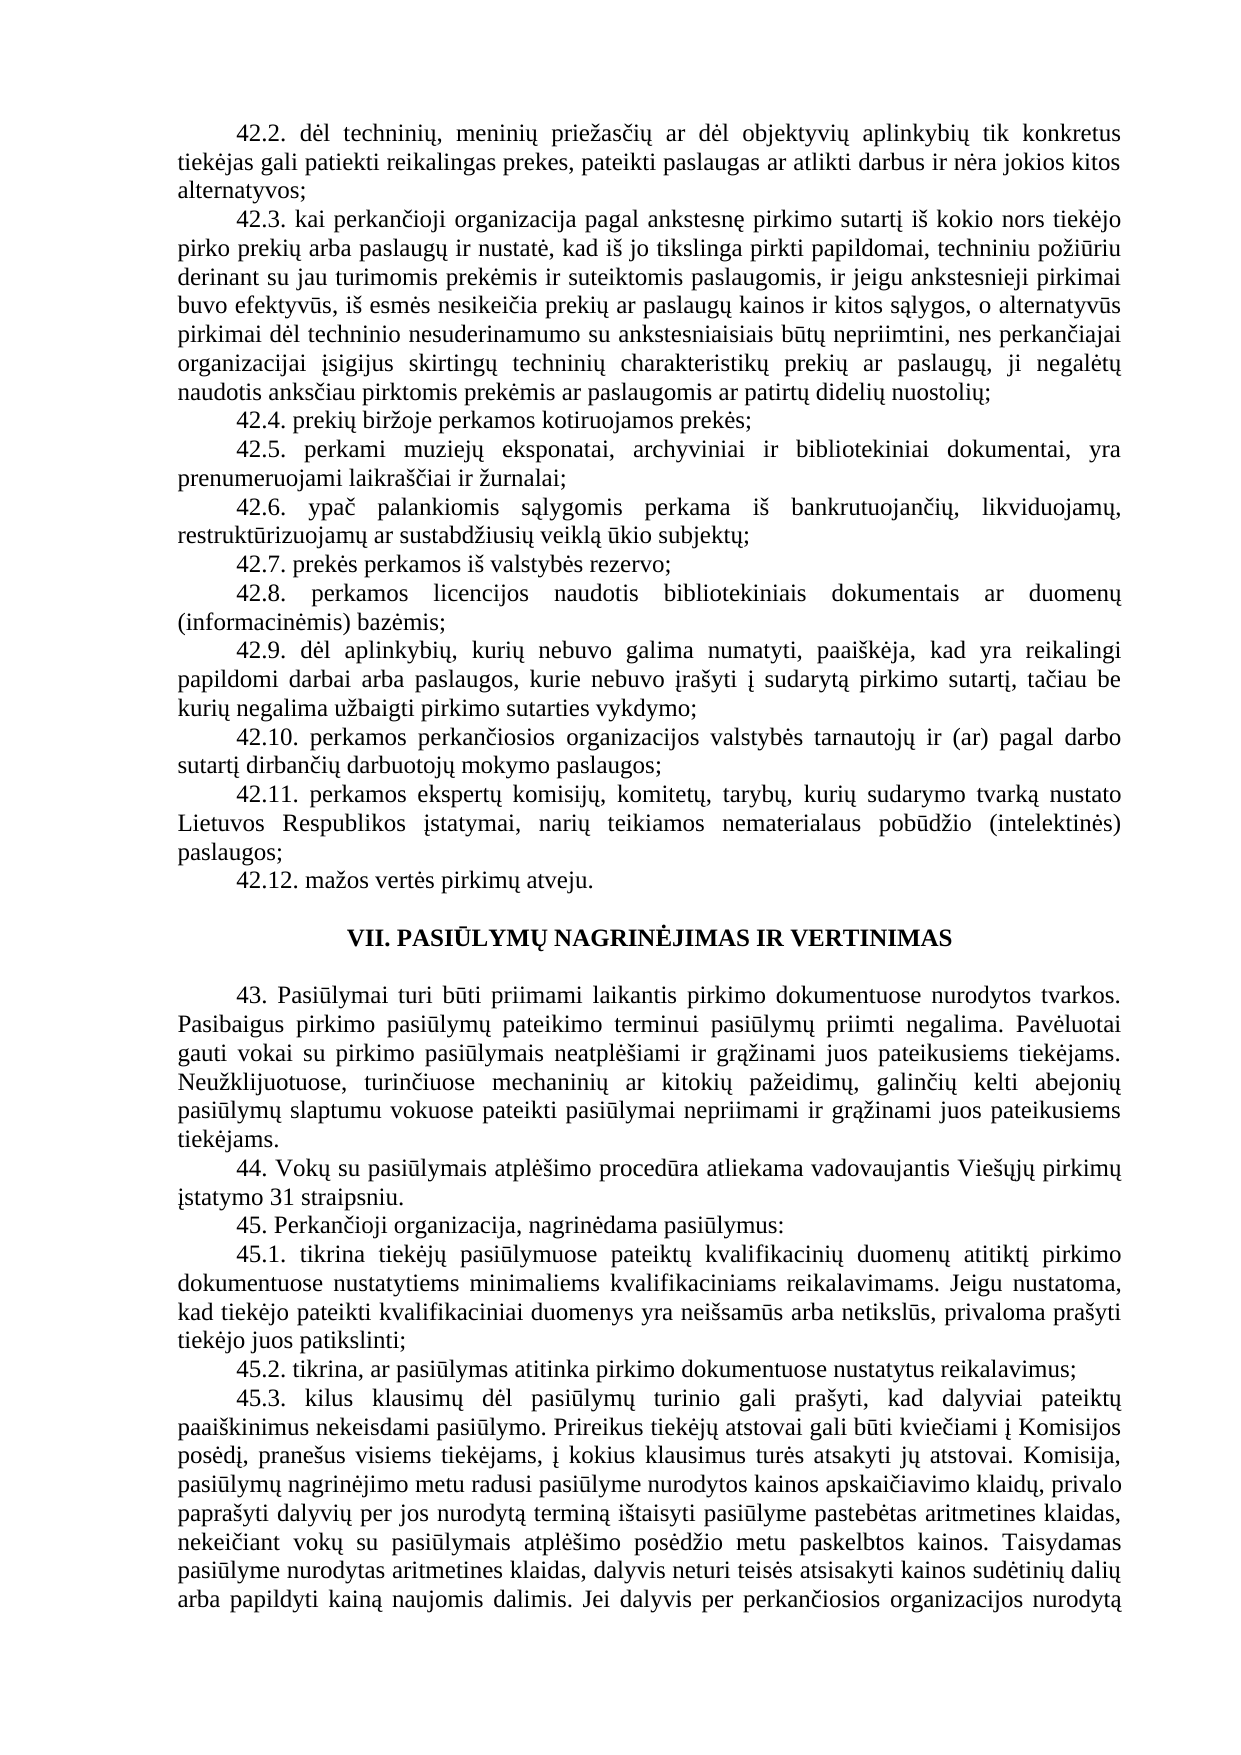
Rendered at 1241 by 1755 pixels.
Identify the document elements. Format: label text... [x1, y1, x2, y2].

text 45. Perkančioji organizacija, nagrinėdama pasiūlymus: [177, 1211, 1122, 1239]
text 42.10. perkamos perkančiosios organizacijos valstybės tarnautojų ir (ar) pagal darbo sutartį dirbančių darbuotojų mokymo paslaugos; [177, 722, 1122, 779]
text 42.6. ypač palankiomis sąlygomis perkama iš bankrutuojančių, likviduojamų, restruktūrizuojamų ar sustabdžiusių veiklą ūkio subjektų; [177, 492, 1122, 549]
text 45.1. tikrina tiekėjų pasiūlymuose pateiktų kvalifikacinių duomenų atitiktį pirkimo dokumentuose nustatytiems minimaliems kvalifikaciniams reikalavimams. Jeigu nustatoma, kad tiekėjo pateikti kvalifikaciniai duomenys yra neišsamūs arba netikslūs, privaloma prašyti tiekėjo juos patikslinti; [177, 1239, 1122, 1354]
text 42.4. prekių biržoje perkamos kotiruojamos prekės; [177, 406, 1122, 434]
text 42.12. mažos vertės pirkimų atveju. [177, 866, 1122, 894]
text 44. Vokų su pasiūlymais atplėšimo procedūra atliekama vadovaujantis Viešųjų pirkimų įstatymo 31 straipsniu. [177, 1153, 1122, 1211]
text 43. Pasiūlymai turi būti priimami laikantis pirkimo dokumentuose nurodytos tvarkos. Pasibaigus pirkimo pasiūlymų pateikimo terminui pasiūlymų priimti negalima. Pavėluotai gauti vokai su pirkimo pasiūlymais neatplėšiami ir grąžinami juos pateikusiems tiekėjams. Neužklijuotuose, turinčiuose mechaninių ar kitokių pažeidimų, galinčių kelti abejonių pasiūlymų slaptumu vokuose pateikti pasiūlymai nepriimami ir grąžinami juos pateikusiems tiekėjams. [177, 981, 1122, 1153]
text 42.3. kai perkančioji organizacija pagal ankstesnę pirkimo sutartį iš kokio nors tiekėjo pirko prekių arba paslaugų ir nustatė, kad iš jo tikslinga pirkti papildomai, techniniu požiūriu derinant su jau turimomis prekėmis ir suteiktomis paslaugomis, ir jeigu ankstesnieji pirkimai buvo efektyvūs, iš esmės nesikeičia prekių ar paslaugų kainos ir kitos sąlygos, o alternatyvūs pirkimai dėl techninio nesuderinamumo su ankstesniaisiais būtų nepriimtini, nes perkančiajai organizacijai įsigijus skirtingų techninių charakteristikų prekių ar paslaugų, ji negalėtų naudotis anksčiau pirktomis prekėmis ar paslaugomis ar patirtų didelių nuostolių; [177, 204, 1122, 406]
text 42.11. perkamos ekspertų komisijų, komitetų, tarybų, kurių sudarymo tvarką nustato Lietuvos Respublikos įstatymai, narių teikiamos nematerialaus pobūdžio (intelektinės) paslaugos; [177, 779, 1122, 866]
text 42.5. perkami muziejų eksponatai, archyviniai ir bibliotekiniai dokumentai, yra prenumeruojami laikraščiai ir žurnalai; [177, 434, 1122, 492]
text 45.2. tikrina, ar pasiūlymas atitinka pirkimo dokumentuose nustatytus reikalavimus; [177, 1354, 1122, 1383]
text 42.8. perkamos licencijos naudotis bibliotekiniais dokumentais ar duomenų (informacinėmis) bazėmis; [177, 578, 1122, 636]
text 42.9. dėl aplinkybių, kurių nebuvo galima numatyti, paaiškėja, kad yra reikalingi papildomi darbai arba paslaugos, kurie nebuvo įrašyti į sudarytą pirkimo sutartį, tačiau be kurių negalima užbaigti pirkimo sutarties vykdymo; [177, 636, 1122, 722]
text 45.3. kilus klausimų dėl pasiūlymų turinio gali prašyti, kad dalyviai pateiktų paaiškinimus nekeisdami pasiūlymo. Prireikus tiekėjų atstovai gali būti kviečiami į Komisijos posėdį, pranešus visiems tiekėjams, į kokius klausimus turės atsakyti jų atstovai. Komisija, pasiūlymų nagrinėjimo metu radusi pasiūlyme nurodytos kainos apskaičiavimo klaidų, privalo paprašyti dalyvių per jos nurodytą terminą ištaisyti pasiūlyme pastebėtas aritmetines klaidas, nekeičiant vokų su pasiūlymais atplėšimo posėdžio metu paskelbtos kainos. Taisydamas pasiūlyme nurodytas aritmetines klaidas, dalyvis neturi teisės atsisakyti kainos sudėtinių dalių arba papildyti kainą naujomis dalimis. Jei dalyvis per perkančiosios organizacijos nurodytą [177, 1383, 1122, 1613]
text 42.2. dėl techninių, meninių priežasčių ar dėl objektyvių aplinkybių tik konkretus tiekėjas gali patiekti reikalingas prekes, pateikti paslaugas ar atlikti darbus ir nėra jokios kitos alternatyvos; [177, 118, 1122, 204]
text VII. PASIŪLYMŲ NAGRINĖJIMAS IR VERTINIMAS [177, 923, 1122, 952]
text 42.7. prekės perkamos iš valstybės rezervo; [177, 549, 1122, 578]
